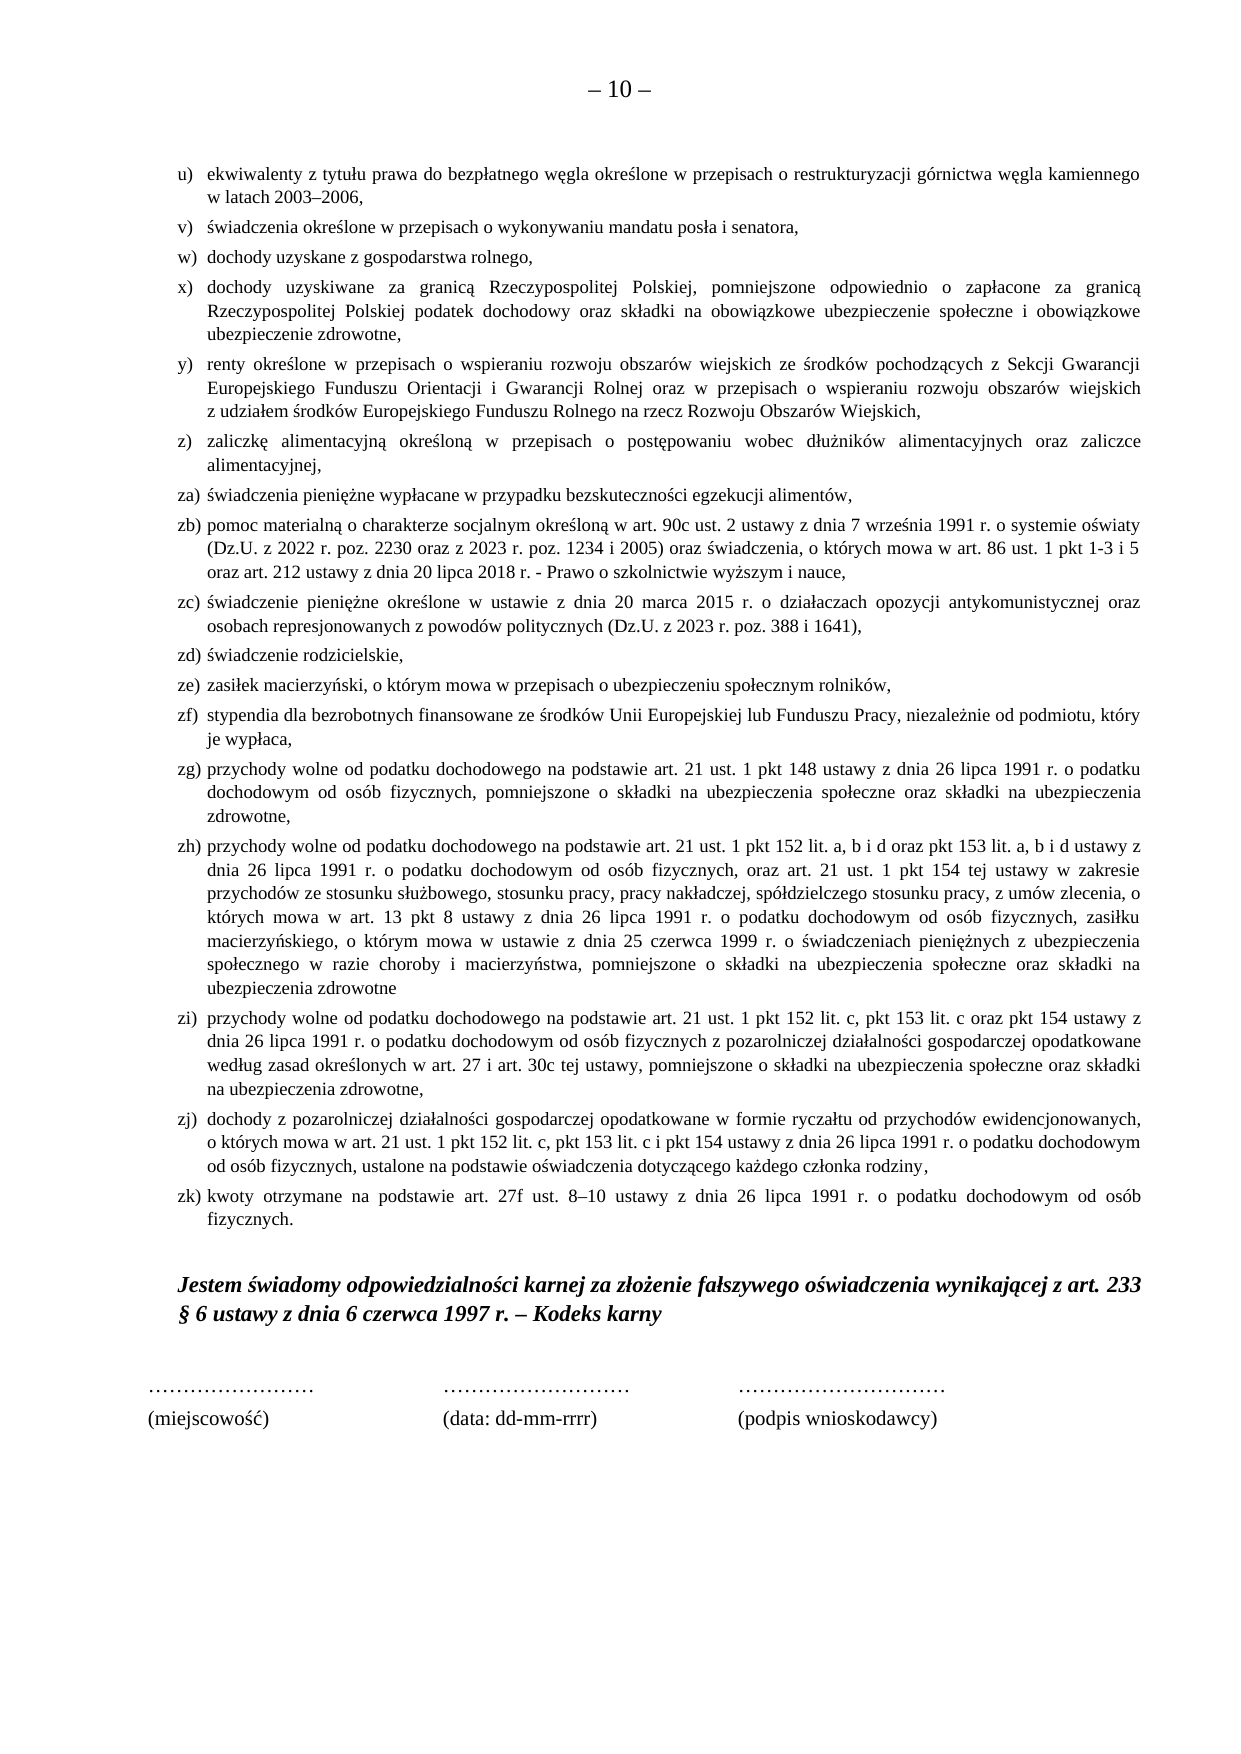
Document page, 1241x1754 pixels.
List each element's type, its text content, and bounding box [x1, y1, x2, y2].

text zb) pomoc materialną o charakterze socjalnym określoną w art. 90c ust. 2 ustawy z dnia 7 września 1991 r. o systemie oświaty (Dz.U. z 2022 r. poz. 2230 oraz z 2023 r. poz. 1234 i 2005) oraz świadczenia, o których mowa w art. 86 ust. 1 pkt 1-3 i 5 oraz art. 212 ustawy z dnia 20 lipca 2018 r. - Prawo o szkolnictwie wyższym i nauce, [177, 514, 1142, 582]
text zk) kwoty otrzymane na podstawie art. 27f ust. 8–10 ustawy z dnia 26 lipca 1991 r. o podatku dochodowym od osób fizycznych. [177, 1185, 1142, 1230]
text zi) przychody wolne od podatku dochodowego na podstawie art. 21 ust. 1 pkt 152 lit. c, pkt 153 lit. c oraz pkt 154 ustawy z dnia 26 lipca 1991 r. o podatku dochodowym od osób fizycznych z pozarolniczej działalności gospodarczej opodatkowane według zasad określonych w art. 27 i art. 30c tej ustawy, pomniejszone o składki na ubezpieczenia społeczne oraz składki na ubezpieczenia zdrowotne, [177, 1007, 1142, 1099]
text Jestem świadomy odpowiedzialności karnej za złożenie fałszywego oświadczenia wynikającej z art. 233 § 6 ustawy z dnia 6 czerwca 1997 r. – Kodeks karny [177, 1271, 1142, 1326]
text zh) przychody wolne od podatku dochodowego na podstawie art. 21 ust. 1 pkt 152 lit. a, b i d oraz pkt 153 lit. a, b i d ustawy z dnia 26 lipca 1991 r. o podatku dochodowym od osób fizycznych, oraz art. 21 ust. 1 pkt 154 tej ustawy w zakresie przychodów ze stosunku służbowego, stosunku pracy, pracy nakładczej, spółdzielczego stosunku pracy, z umów zlecenia, o których mowa w art. 13 pkt 8 ustawy z dnia 26 lipca 1991 r. o podatku dochodowym od osób fizycznych, zasiłku macierzyńskiego, o którym mowa w ustawie z dnia 25 czerwca 1999 r. o świadczeniach pieniężnych z ubezpieczenia społecznego w razie choroby i macierzyństwa, pomniejszone o składki na ubezpieczenia społeczne oraz składki na ubezpieczenia zdrowotne [177, 835, 1142, 998]
text (miejscowość) (data: dd-mm-rrrr) (podpis wnioskodawcy) [148, 1406, 1079, 1430]
text zd) świadczenie rodzicielskie, [177, 644, 1142, 666]
text zc) świadczenie pieniężne określone w ustawie z dnia 20 marca 2015 r. o działaczach opozycji antykomunistycznej oraz osobach represjonowanych z powodów politycznych (Dz.U. z 2023 r. poz. 388 i 1641), [177, 591, 1142, 636]
text ze) zasiłek macierzyński, o którym mowa w przepisach o ubezpieczeniu społecznym rolników, [177, 674, 1142, 696]
text …………………… ……………………… ………………………… [148, 1373, 1079, 1397]
text u) ekwiwalenty z tytułu prawa do bezpłatnego węgla określone w przepisach o restrukturyzacji górnictwa węgla kamiennego w latach 2003–2006, [177, 162, 1142, 208]
text w) dochody uzyskane z gospodarstwa rolnego, [177, 246, 1142, 267]
text v) świadczenia określone w przepisach o wykonywaniu mandatu posła i senatora, [177, 216, 1142, 238]
text z) zaliczkę alimentacyjną określoną w przepisach o postępowaniu wobec dłużników alimentacyjnych oraz zaliczce alimentacyjnej, [177, 430, 1142, 475]
text za) świadczenia pieniężne wypłacane w przypadku bezskuteczności egzekucji alimentów, [177, 484, 1142, 505]
text zf) stypendia dla bezrobotnych finansowane ze środków Unii Europejskiej lub Funduszu Pracy, niezależnie od podmiotu, który je wypłaca, [177, 704, 1142, 749]
text y) renty określone w przepisach o wspieraniu rozwoju obszarów wiejskich ze środków pochodzących z Sekcji Gwarancji Europejskiego Funduszu Orientacji i Gwarancji Rolnej oraz w przepisach o wspieraniu rozwoju obszarów wiejskich z udziałem środków Europejskiego Funduszu Rolnego na rzecz Rozwoju Obszarów Wiejskich, [177, 353, 1142, 422]
text x) dochody uzyskiwane za granicą Rzeczypospolitej Polskiej, pomniejszone odpowiednio o zapłacone za granicą Rzeczypospolitej Polskiej podatek dochodowy oraz składki na obowiązkowe ubezpieczenie społeczne i obowiązkowe ubezpieczenie zdrowotne, [177, 276, 1142, 345]
text zg) przychody wolne od podatku dochodowego na podstawie art. 21 ust. 1 pkt 148 ustawy z dnia 26 lipca 1991 r. o podatku dochodowym od osób fizycznych, pomniejszone o składki na ubezpieczenia społeczne oraz składki na ubezpieczenia zdrowotne, [177, 758, 1142, 827]
text zj) dochody z pozarolniczej działalności gospodarczej opodatkowane w formie ryczałtu od przychodów ewidencjonowanych, o których mowa w art. 21 ust. 1 pkt 152 lit. c, pkt 153 lit. c i pkt 154 ustawy z dnia 26 lipca 1991 r. o podatku dochodowym od osób fizycznych, ustalone na podstawie oświadczenia dotyczącego każdego członka rodziny, [177, 1107, 1142, 1176]
